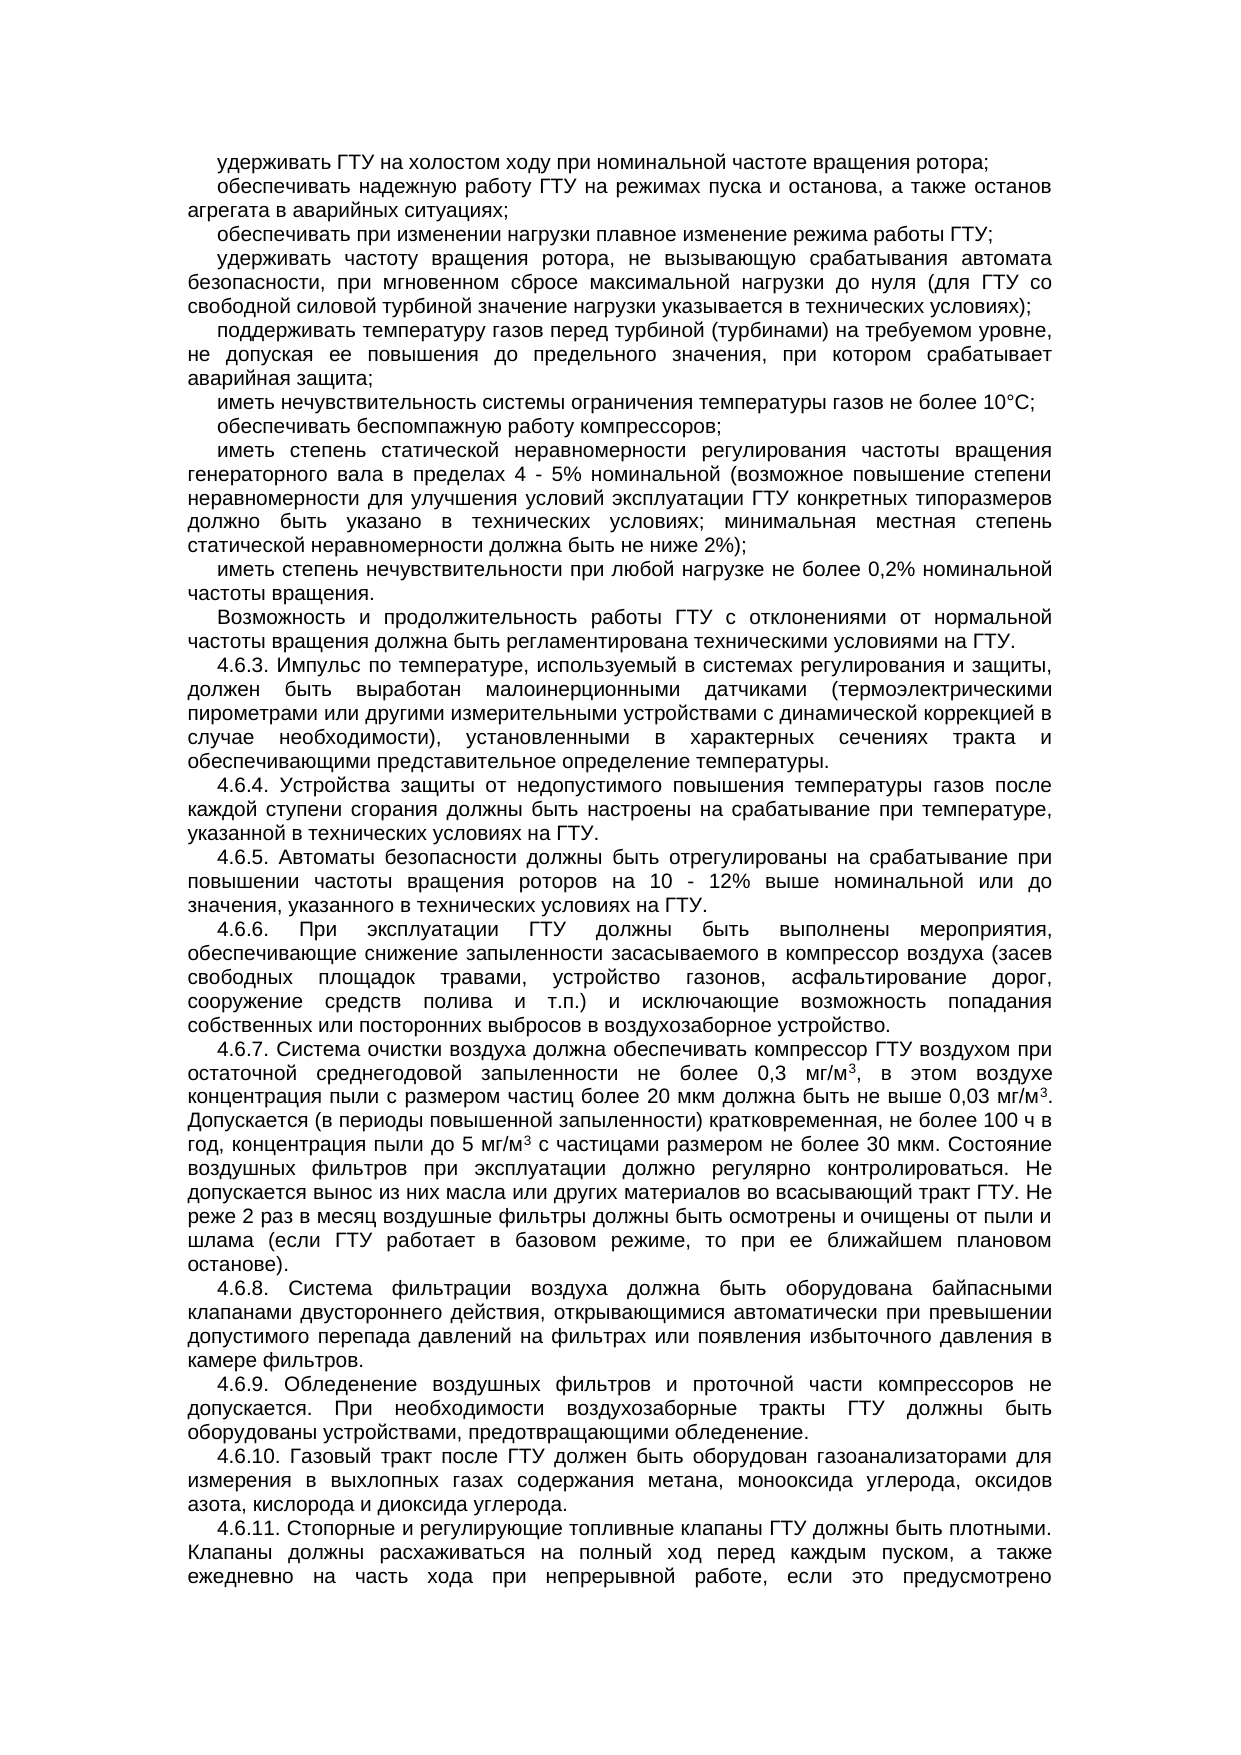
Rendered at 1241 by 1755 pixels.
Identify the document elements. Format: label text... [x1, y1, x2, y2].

text 4.6.8. Система фильтрации воздуха должна быть оборудована байпасными клапанами двустороннего действия, открывающимися автоматически при превышении допустимого перепада давлений на фильтрах или появления избыточного давления в камере фильтров. [187, 1276, 1053, 1372]
text иметь степень статической неравномерности регулирования частоты вращения генераторного вала в пределах 4 - 5% номинальной (возможное повышение степени неравномерности для улучшения условий эксплуатации ГТУ конкретных типоразмеров должно быть указано в технических условиях; минимальная местная степень статической неравномерности должна быть не ниже 2%); [187, 437, 1053, 557]
text 4.6.4. Устройства защиты от недопустимого повышения температуры газов после каждой ступени сгорания должны быть настроены на срабатывание при температуре, указанной в технических условиях на ГТУ. [187, 773, 1053, 845]
text 4.6.11. Стопорные и регулирующие топливные клапаны ГТУ должны быть плотными. Клапаны должны расхаживаться на полный ход перед каждым пуском, а также ежедневно на часть хода при непрерывной работе, если это предусмотрено [187, 1516, 1053, 1587]
text 4.6.9. Обледенение воздушных фильтров и проточной части компрессоров не допускается. При необходимости воздухозаборные тракты ГТУ должны быть оборудованы устройствами, предотвращающими обледенение. [187, 1372, 1053, 1444]
text 4.6.6. При эксплуатации ГТУ должны быть выполнены мероприятия, обеспечивающие снижение запыленности засасываемого в компрессор воздуха (засев свободных площадок травами, устройство газонов, асфальтирование дорог, сооружение средств полива и т.п.) и исключающие возможность попадания собственных или посторонних выбросов в воздухозаборное устройство. [187, 917, 1053, 1036]
text 4.6.10. Газовый тракт после ГТУ должен быть оборудован газоанализаторами для измерения в выхлопных газах содержания метана, монооксида углерода, оксидов азота, кислорода и диоксида углерода. [187, 1444, 1053, 1516]
text иметь нечувствительность системы ограничения температуры газов не более 10°С; [187, 389, 1053, 413]
text удерживать частоту вращения ротора, не вызывающую срабатывания автомата безопасности, при мгновенном сбросе максимальной нагрузки до нуля (для ГТУ со свободной силовой турбиной значение нагрузки указывается в технических условиях); [187, 246, 1053, 318]
text обеспечивать при изменении нагрузки плавное изменение режима работы ГТУ; [187, 222, 1053, 246]
text 4.6.3. Импульс по температуре, используемый в системах регулирования и защиты, должен быть выработан малоинерционными датчиками (термоэлектрическими пирометрами или другими измерительными устройствами с динамической коррекцией в случае необходимости), установленными в характерных сечениях тракта и обеспечивающими представительное определение температуры. [187, 653, 1053, 773]
text 4.6.7. Система очистки воздуха должна обеспечивать компрессор ГТУ воздухом при остаточной среднегодовой запыленности не более 0,3 мг/м3, в этом воздухе концентрация пыли с размером частиц более 20 мкм должна быть не выше 0,03 мг/м3. Допускается (в периоды повышенной запыленности) кратковременная, не более 100 ч в год, концентрация пыли до 5 мг/м3 с частицами размером не более 30 мкм. Состояние воздушных фильтров при эксплуатации должно регулярно контролироваться. Не допускается вынос из них масла или других материалов во всасывающий тракт ГТУ. Не реже 2 раз в месяц воздушные фильтры должны быть осмотрены и очищены от пыли и шлама (если ГТУ работает в базовом режиме, то при ее ближайшем плановом останове). [187, 1036, 1053, 1276]
text обеспечивать надежную работу ГТУ на режимах пуска и останова, а также останов агрегата в аварийных ситуациях; [187, 174, 1053, 222]
text обеспечивать беспомпажную работу компрессоров; [187, 413, 1053, 437]
text иметь степень нечувствительности при любой нагрузке не более 0,2% номинальной частоты вращения. [187, 557, 1053, 605]
text поддерживать температуру газов перед турбиной (турбинами) на требуемом уровне, не допуская ее повышения до предельного значения, при котором срабатывает аварийная защита; [187, 318, 1053, 389]
text 4.6.5. Автоматы безопасности должны быть отрегулированы на срабатывание при повышении частоты вращения роторов на 10 - 12% выше номинальной или до значения, указанного в технических условиях на ГТУ. [187, 845, 1053, 917]
text Возможность и продолжительность работы ГТУ с отклонениями от нормальной частоты вращения должна быть регламентирована техническими условиями на ГТУ. [187, 605, 1053, 653]
text удерживать ГТУ на холостом ходу при номинальной частоте вращения ротора; [187, 150, 1053, 174]
